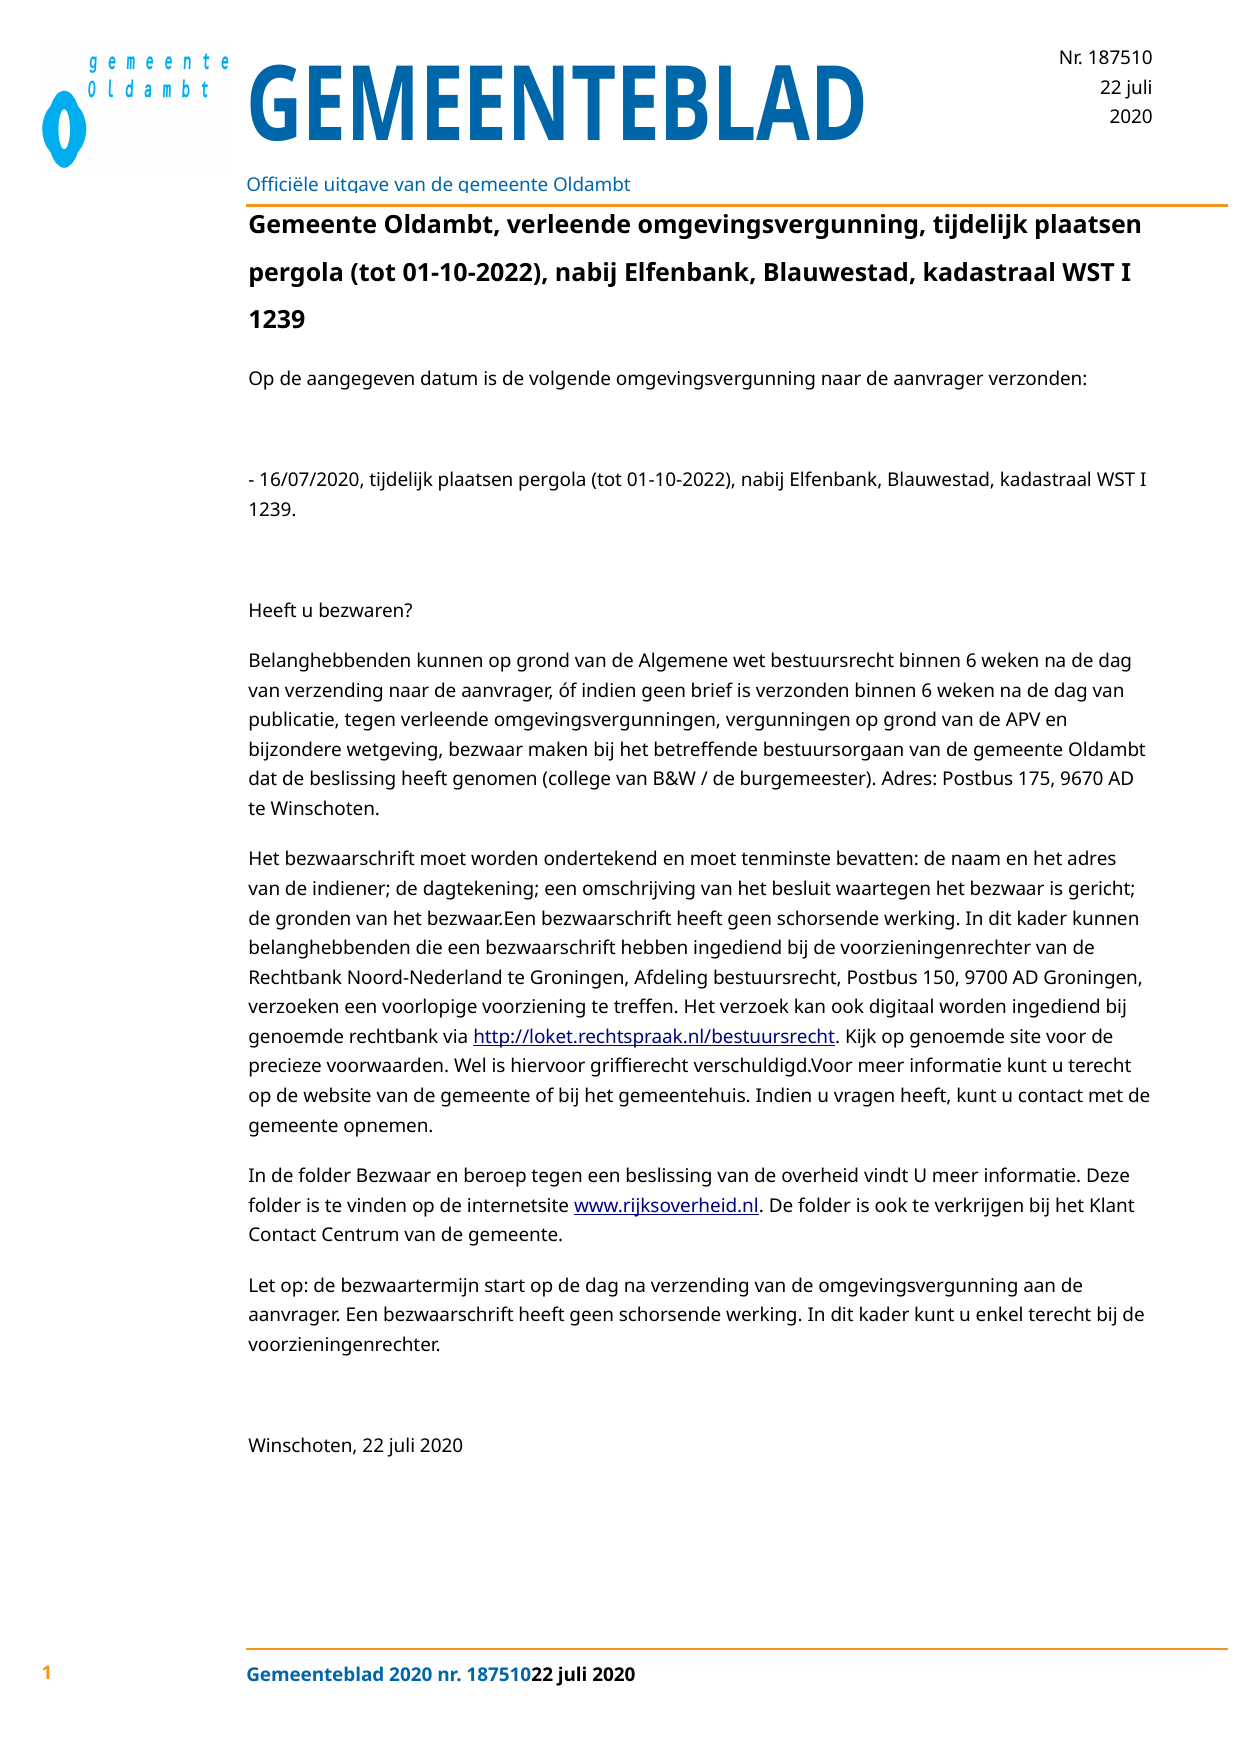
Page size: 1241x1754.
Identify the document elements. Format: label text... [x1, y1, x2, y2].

text Winschoten, 22 juli 2020 [248, 1432, 1152, 1457]
text Op de aangegeven datum is de volgende omgevingsvergunning naar de aanvrager verzonden: [248, 366, 1152, 391]
text Heeft u bezwaren? [248, 597, 1152, 622]
picture [41, 47, 231, 172]
text In de folder Bezwaar en beroep tegen een beslissing van de overheid vindt U meer informatie. Deze folder is te vinden op de internetsite www.rijksoverheid.nl. De folder is ook te verkrijgen bij het Klant Contact Centrum van de gemeente. [248, 1162, 1152, 1247]
text Gemeente Oldambt, verleende omgevingsvergunning, tijdelijk plaatsen pergola (tot 01-10-2022), nabij Elfenbank, Blauwestad, kadastraal WST I 1239 [248, 207, 1152, 336]
text Het bezwaarschrift moet worden ondertekend en moet tenminste bevatten: de naam en het adres van de indiener; de dagtekening; een omschrijving van het besluit waartegen het bezwaar is gericht; de gronden van het bezwaar.Een bezwaarschrift heeft geen schorsende werking. In dit kader kunnen belanghebbenden die een bezwaarschrift hebben ingediend bij de voorzieningenrechter van de Rechtbank Noord-Nederland te Groningen, Afdeling bestuursrecht, Postbus 150, 9700 AD Groningen, verzoeken een voorlopige voorziening te treffen. Het verzoek kan ook digitaal worden ingediend bij genoemde rechtbank via http://loket.rechtspraak.nl/bestuursrecht. Kijk op genoemde site voor de precieze voorwaarden. Wel is hiervoor griffierecht verschuldigd.Voor meer informatie kunt u terecht op de website van de gemeente of bij het gemeentehuis. Indien u vragen heeft, kunt u contact met de gemeente opnemen. [248, 846, 1152, 1137]
text Belanghebbenden kunnen op grond van de Algemene wet bestuursrecht binnen 6 weken na de dag van verzending naar de aanvrager, óf indien geen brief is verzonden binnen 6 weken na de dag van publicatie, tegen verleende omgevingsvergunningen, vergunningen op grond van de APV en bijzondere wetgeving, bezwaar maken bij het betreffende bestuursorgaan van de gemeente Oldambt dat de beslissing heeft genomen (college van B&W / de burgemeester). Adres: Postbus 175, 9670 AD te Winschoten. [248, 647, 1152, 821]
text - 16/07/2020, tijdelijk plaatsen pergola (tot 01-10-2022), nabij Elfenbank, Blauwestad, kadastraal WST I 1239. [248, 466, 1152, 522]
text Let op: de bezwaartermijn start op de dag na verzending van de omgevingsvergunning aan de aanvrager. Een bezwaarschrift heeft geen schorsende werking. In dit kader kunt u enkel terecht bij de voorzieningenrechter. [248, 1272, 1152, 1357]
